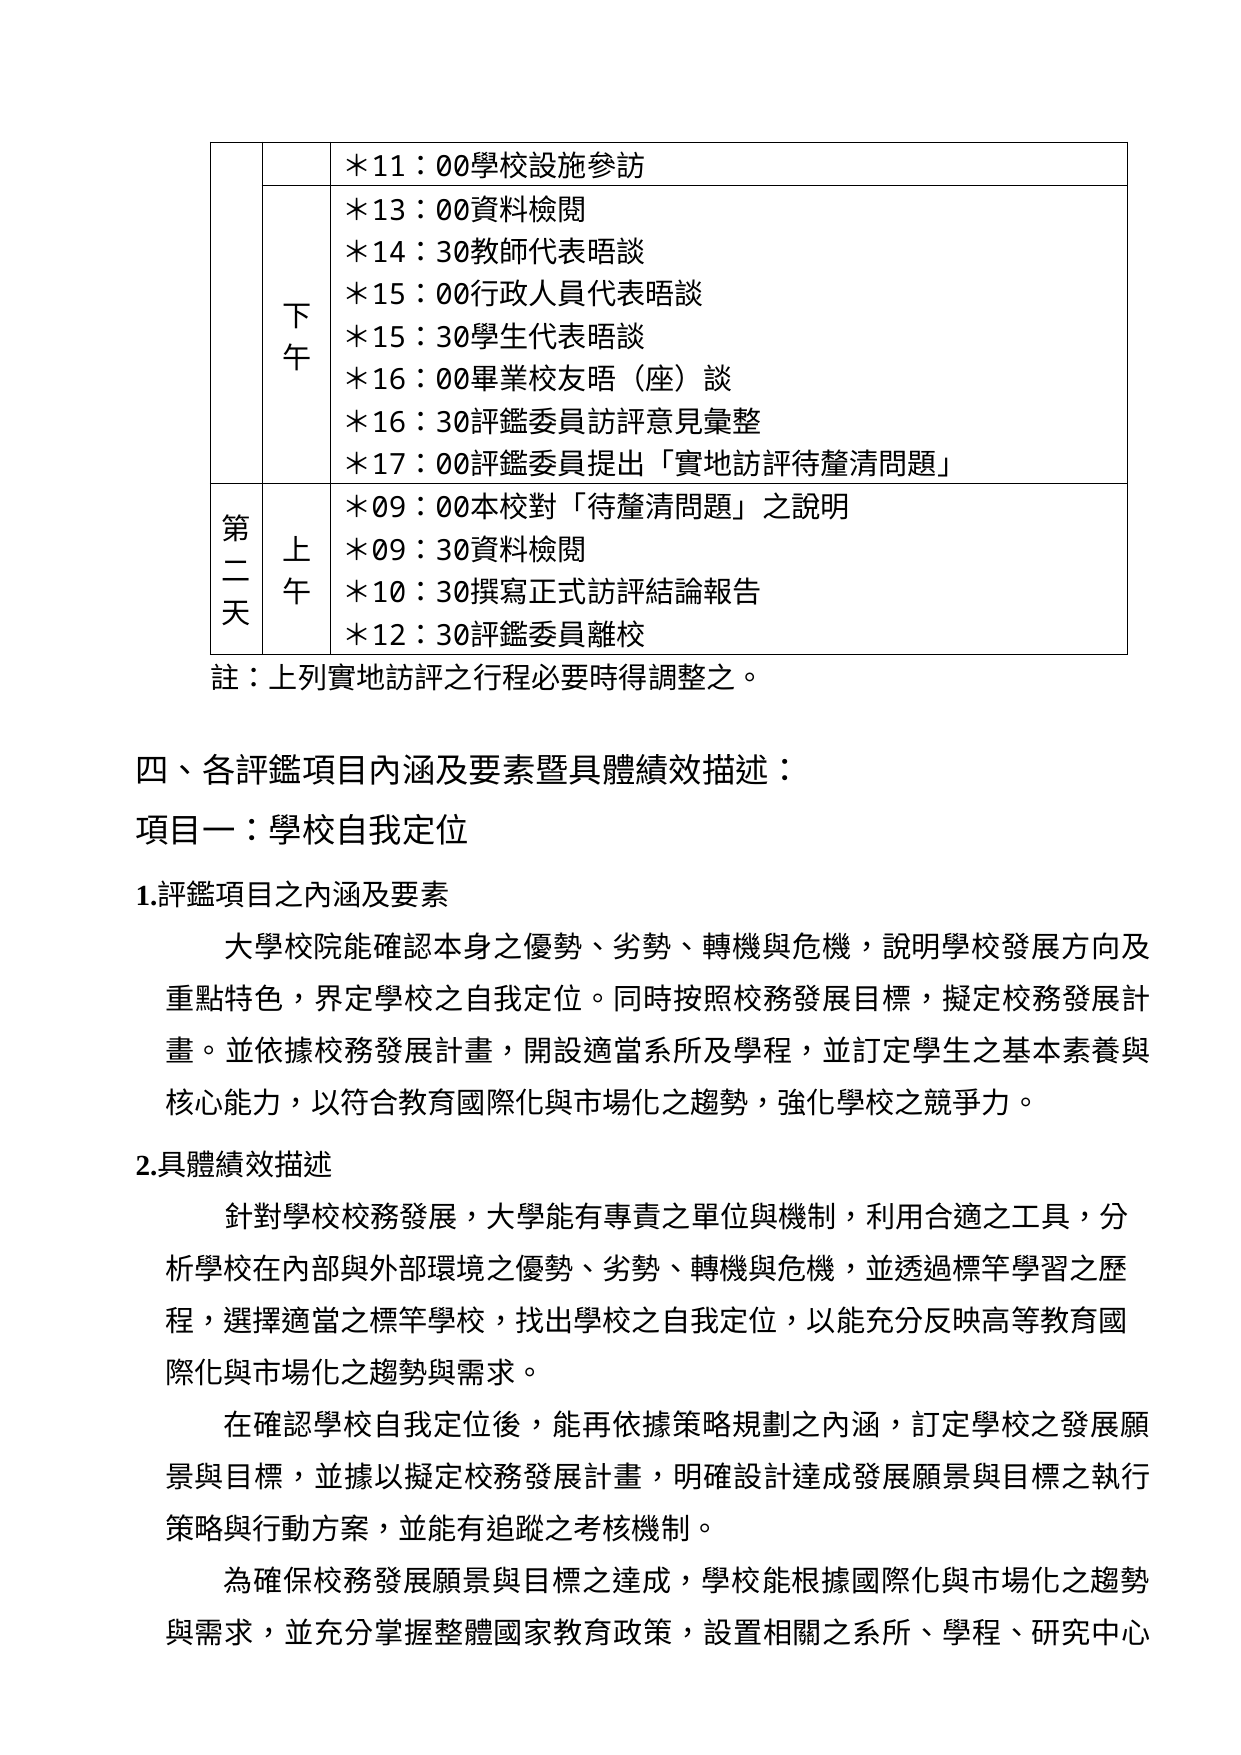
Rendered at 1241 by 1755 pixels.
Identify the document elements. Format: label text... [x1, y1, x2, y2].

text 大學校院能確認本身之優勢、劣勢、轉機與危機，說明學校發展方向及重點特色，界定學校之自我定位。同時按照校務發展目標，擬定校務發展計畫。並依據校務發展計畫，開設適當系所及學程，並訂定學生之基本素養與核心能力，以符合教育國際化與市場化之趨勢，強化學校之競爭力。 [165, 914, 1152, 1122]
table_cell ＊11：00學校設施參訪 [331, 143, 1127, 185]
table_cell ＊09：00本校對「待釐清問題」之說明 ＊09：30資料檢閱 ＊10：30撰寫正式訪評結論報告 ＊12：30評鑑委員離校 [331, 484, 1127, 653]
text 2.具體績效描述 [135, 1132, 1152, 1184]
text 在確認學校自我定位後，能再依據策略規劃之內涵，訂定學校之發展願景與目標，並據以擬定校務發展計畫，明確設計達成發展願景與目標之執行策略與行動方案，並能有追蹤之考核機制。 [165, 1392, 1152, 1548]
text 四、各評鑑項目內涵及要素暨具體績效描述： [135, 743, 1152, 792]
table_cell [263, 143, 330, 185]
table_cell ＊13：00資料檢閱 ＊14：30教師代表晤談 ＊15：00行政人員代表晤談 ＊15：30學生代表晤談 ＊16：00畢業校友晤（座）談 ＊16：30評鑑委員訪評意見彙整 ＊17：00評鑑委員提出「實地訪評待釐清問題」 [331, 186, 1127, 483]
text 1.評鑑項目之內涵及要素 [135, 862, 1152, 914]
table_cell 第二天 [211, 484, 262, 653]
table_cell 下午 [263, 186, 330, 483]
text 針對學校校務發展，大學能有專責之單位與機制，利用合適之工具，分析學校在內部與外部環境之優勢、劣勢、轉機與危機，並透過標竿學習之歷程，選擇適當之標竿學校，找出學校之自我定位，以能充分反映高等教育國際化與市場化之趨勢與需求。 [165, 1184, 1152, 1392]
text 項目一：學校自我定位 [135, 804, 1152, 852]
text 為確保校務發展願景與目標之達成，學校能根據國際化與市場化之趨勢與需求，並充分掌握整體國家教育政策，設置相關之系所、學程、研究中心 [165, 1548, 1152, 1652]
table_cell [211, 143, 262, 483]
text 註：上列實地訪評之行程必要時得調整之。 [210, 654, 1152, 697]
table_cell 上午 [263, 484, 330, 653]
